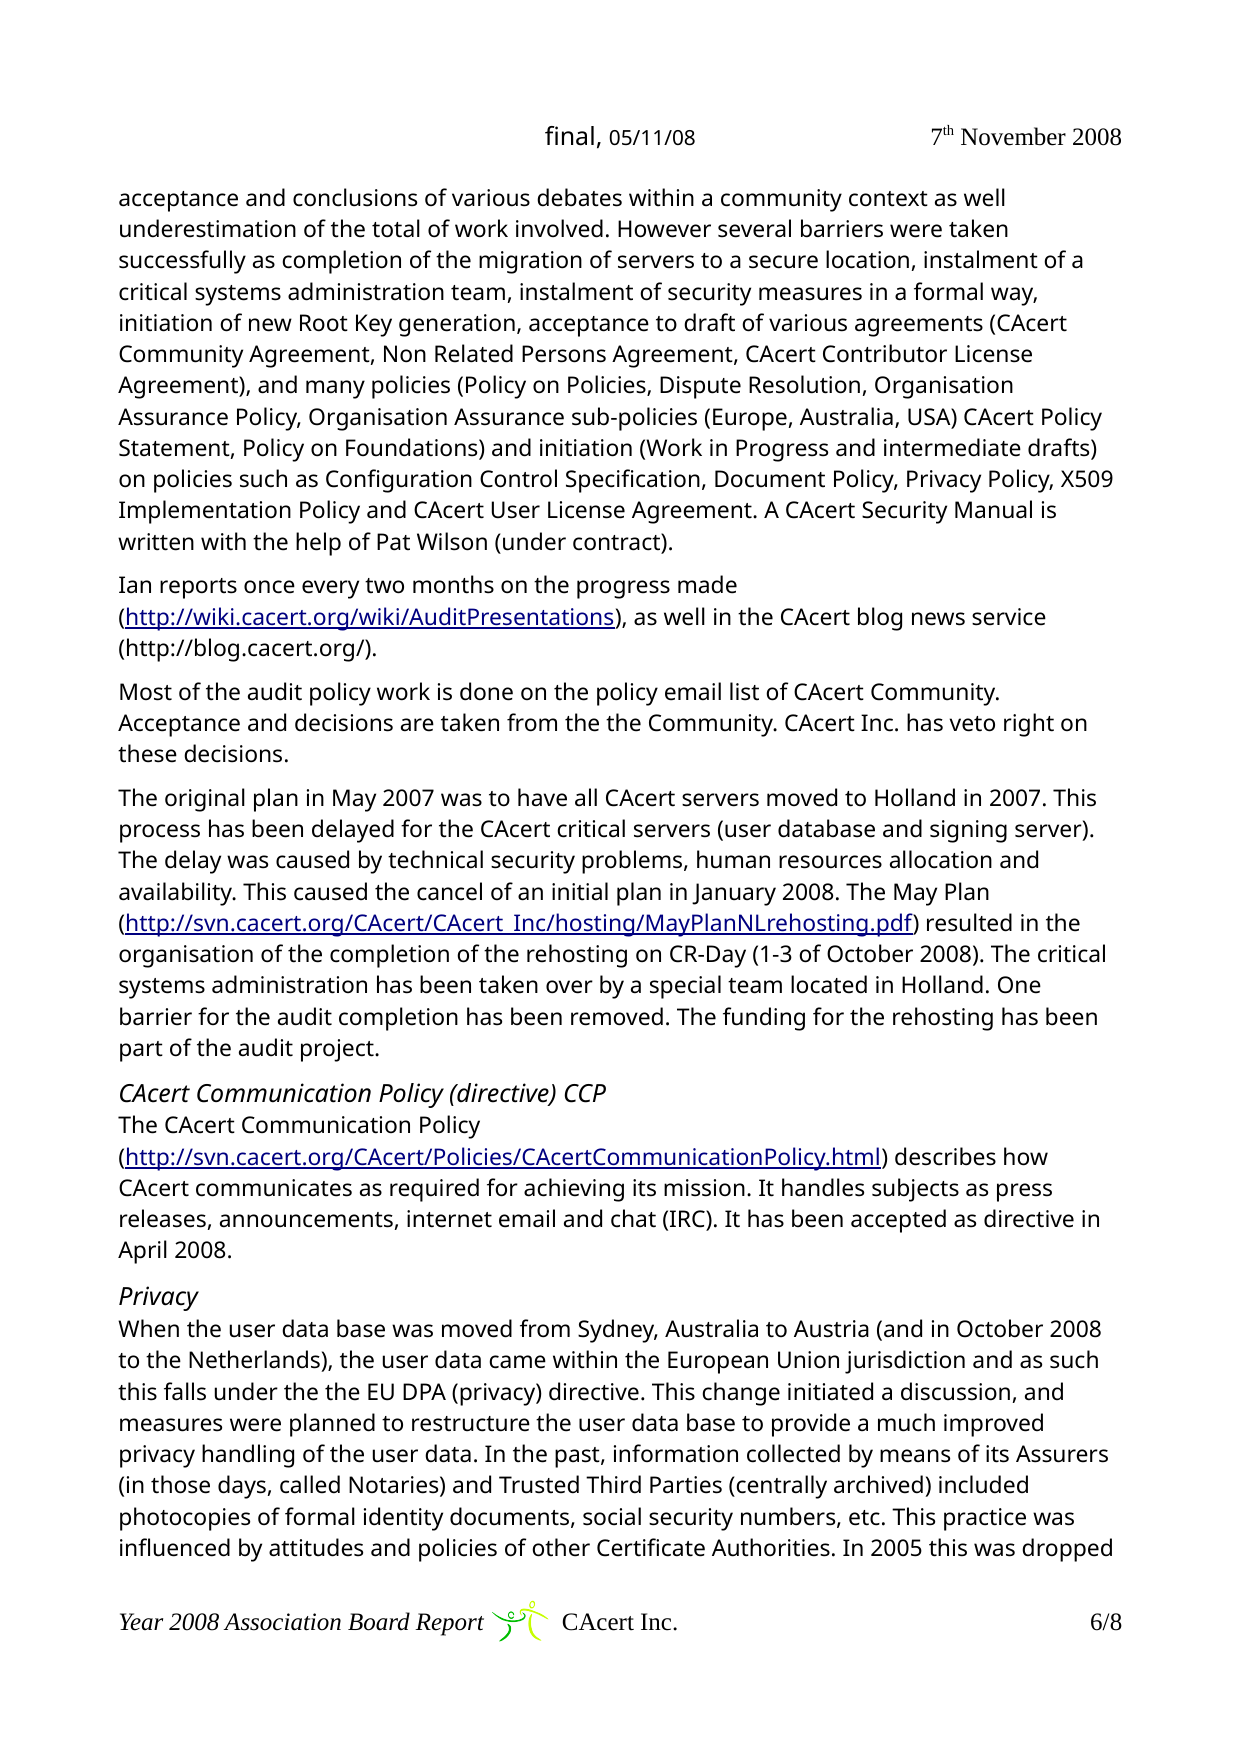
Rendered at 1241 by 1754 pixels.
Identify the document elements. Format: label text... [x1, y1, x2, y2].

text The CAcert Communication Policy (http://svn.cacert.org/CAcert/Policies/CAcertCommunicationPolicy.html) describes how CAcert communicates as required for achieving its mission. It handles subjects as press releases, announcements, internet email and chat (IRC). It has been accepted as directive in April 2008. [118, 1109, 1122, 1266]
text Ian reports once every two months on the progress made (http://wiki.cacert.org/wiki/AuditPresentations), as well in the CAcert blog news service (http://blog.cacert.org/). [118, 569, 1122, 663]
text When the user data base was moved from Sydney, Australia to Austria (and in October 2008 to the Netherlands), the user data came within the European Union jurisdiction and as such this falls under the the EU DPA (privacy) directive. This change initiated a discussion, and measures were planned to restructure the user data base to provide a much improved privacy handling of the user data. In the past, information collected by means of its Assurers (in those days, called Notaries) and Trusted Third Parties (centrally archived) included photocopies of formal identity documents, social security numbers, etc. This practice was influenced by attitudes and policies of other Certificate Authorities. In 2005 this was dropped [118, 1313, 1122, 1563]
text CAcert Communication Policy (directive) CCP [118, 1075, 1122, 1109]
text acceptance and conclusions of various debates within a community context as well underestimation of the total of work involved. However several barriers were taken successfully as completion of the migration of servers to a secure location, instalment of a critical systems administration team, instalment of security measures in a formal way, initiation of new Root Key generation, acceptance to draft of various agreements (CAcert Community Agreement, Non Related Persons Agreement, CAcert Contributor License Agreement), and many policies (Policy on Policies, Dispute Resolution, Organisation Assurance Policy, Organisation Assurance sub-policies (Europe, Australia, USA) CAcert Policy Statement, Policy on Foundations) and initiation (Work in Progress and intermediate drafts) on policies such as Configuration Control Specification, Document Policy, Privacy Policy, X509 Implementation Policy and CAcert User License Agreement. A CAcert Security Manual is written with the help of Pat Wilson (under contract). [118, 182, 1122, 557]
text The original plan in May 2007 was to have all CAcert servers moved to Holland in 2007. This process has been delayed for the CAcert critical servers (user database and signing server). The delay was caused by technical security problems, human resources allocation and availability. This caused the cancel of an initial plan in January 2008. The May Plan (http://svn.cacert.org/CAcert/CAcert_Inc/hosting/MayPlanNLrehosting.pdf) resulted in the organisation of the completion of the rehosting on CR-Day (1-3 of October 2008). The critical systems administration has been taken over by a special team located in Holland. One barrier for the audit completion has been removed. The funding for the rehosting has been part of the audit project. [118, 782, 1122, 1063]
text Most of the audit policy work is done on the policy email list of CAcert Community. Acceptance and decisions are taken from the the Community. CAcert Inc. has veto right on these decisions. [118, 675, 1122, 769]
picture [491, 1600, 554, 1642]
text Privacy [118, 1278, 1122, 1312]
